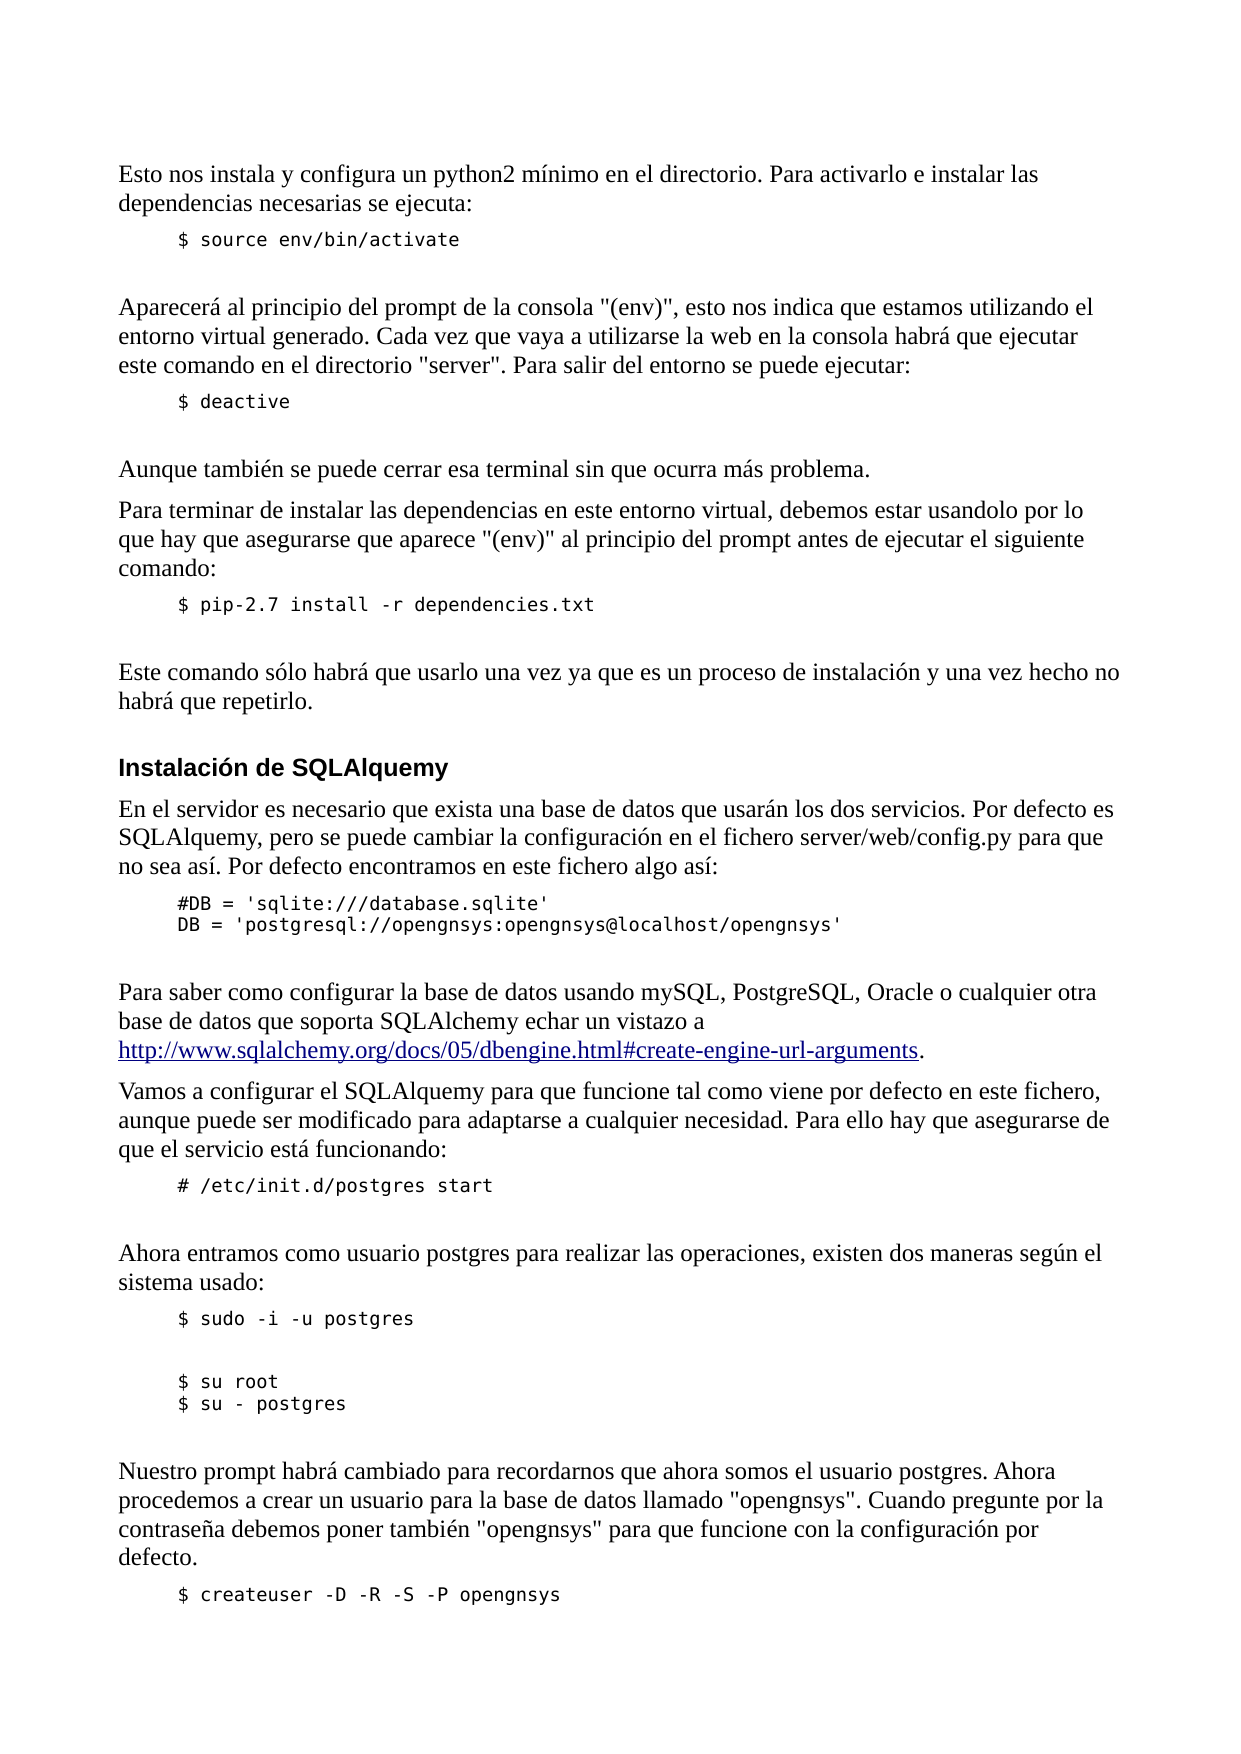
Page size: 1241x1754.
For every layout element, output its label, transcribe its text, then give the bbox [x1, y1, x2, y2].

text $ sudo -i -u postgres [177, 1308, 1063, 1330]
text # /etc/init.d/postgres start [177, 1175, 1063, 1197]
text Aunque también se puede cerrar esa terminal sin que ocurra más problema. [118, 454, 1122, 483]
text $ createuser -D -R -S -P opengnsys [177, 1584, 1063, 1606]
text Nuestro prompt habrá cambiado para recordarnos que ahora somos el usuario postgres. Ahora procedemos a crear un usuario para la base de datos llamado "opengnsys". Cuando pregunte por la contraseña debemos poner también "opengnsys" para que funcione con la configuración por defecto. [118, 1456, 1122, 1571]
text $ pip-2.7 install -r dependencies.txt [177, 594, 1063, 616]
text Para terminar de instalar las dependencias en este entorno virtual, debemos estar usandolo por lo que hay que asegurarse que aparece "(env)" al principio del prompt antes de ejecutar el siguiente comando: [118, 496, 1122, 582]
text $ source env/bin/activate [177, 229, 1063, 251]
text Esto nos instala y configura un python2 mínimo en el directorio. Para activarlo e instalar las dependencias necesarias se ejecuta: [118, 159, 1122, 217]
subtitle Instalación de SQLAlquemy [118, 752, 1122, 781]
text Vamos a configurar el SQLAlquemy para que funcione tal como viene por defecto en este fichero, aunque puede ser modificado para adaptarse a cualquier necesidad. Para ello hay que asegurarse de que el servicio está funcionando: [118, 1076, 1122, 1162]
text Para saber como configurar la base de datos usando mySQL, PostgreSQL, Oracle o cualquier otra base de datos que soporta SQLAlchemy echar un vistazo a ​http://www.sqlalchemy.org/docs/05/dbengine.html#create-engine-url-arguments. [118, 977, 1122, 1064]
text Este comando sólo habrá que usarlo una vez ya que es un proceso de instalación y una vez hecho no habrá que repetirlo. [118, 657, 1122, 715]
text #DB = 'sqlite:///database.sqlite' DB = 'postgresql://opengnsys:opengnsys@localhost/opengnsys' [177, 892, 1063, 936]
text Ahora entramos como usuario postgres para realizar las operaciones, existen dos maneras según el sistema usado: [118, 1238, 1122, 1296]
text En el servidor es necesario que exista una base de datos que usarán los dos servicios. Por defecto es SQLAlquemy, pero se puede cambiar la configuración en el fichero server/web/config.py para que no sea así. Por defecto encontramos en este fichero algo así: [118, 794, 1122, 880]
text $ deactive [177, 391, 1063, 413]
text $ su root $ su - postgres [177, 1371, 1063, 1415]
text Aparecerá al principio del prompt de la consola "(env)", esto nos indica que estamos utilizando el entorno virtual generado. Cada vez que vaya a utilizarse la web en la consola habrá que ejecutar este comando en el directorio "server". Para salir del entorno se puede ejecutar: [118, 292, 1122, 379]
